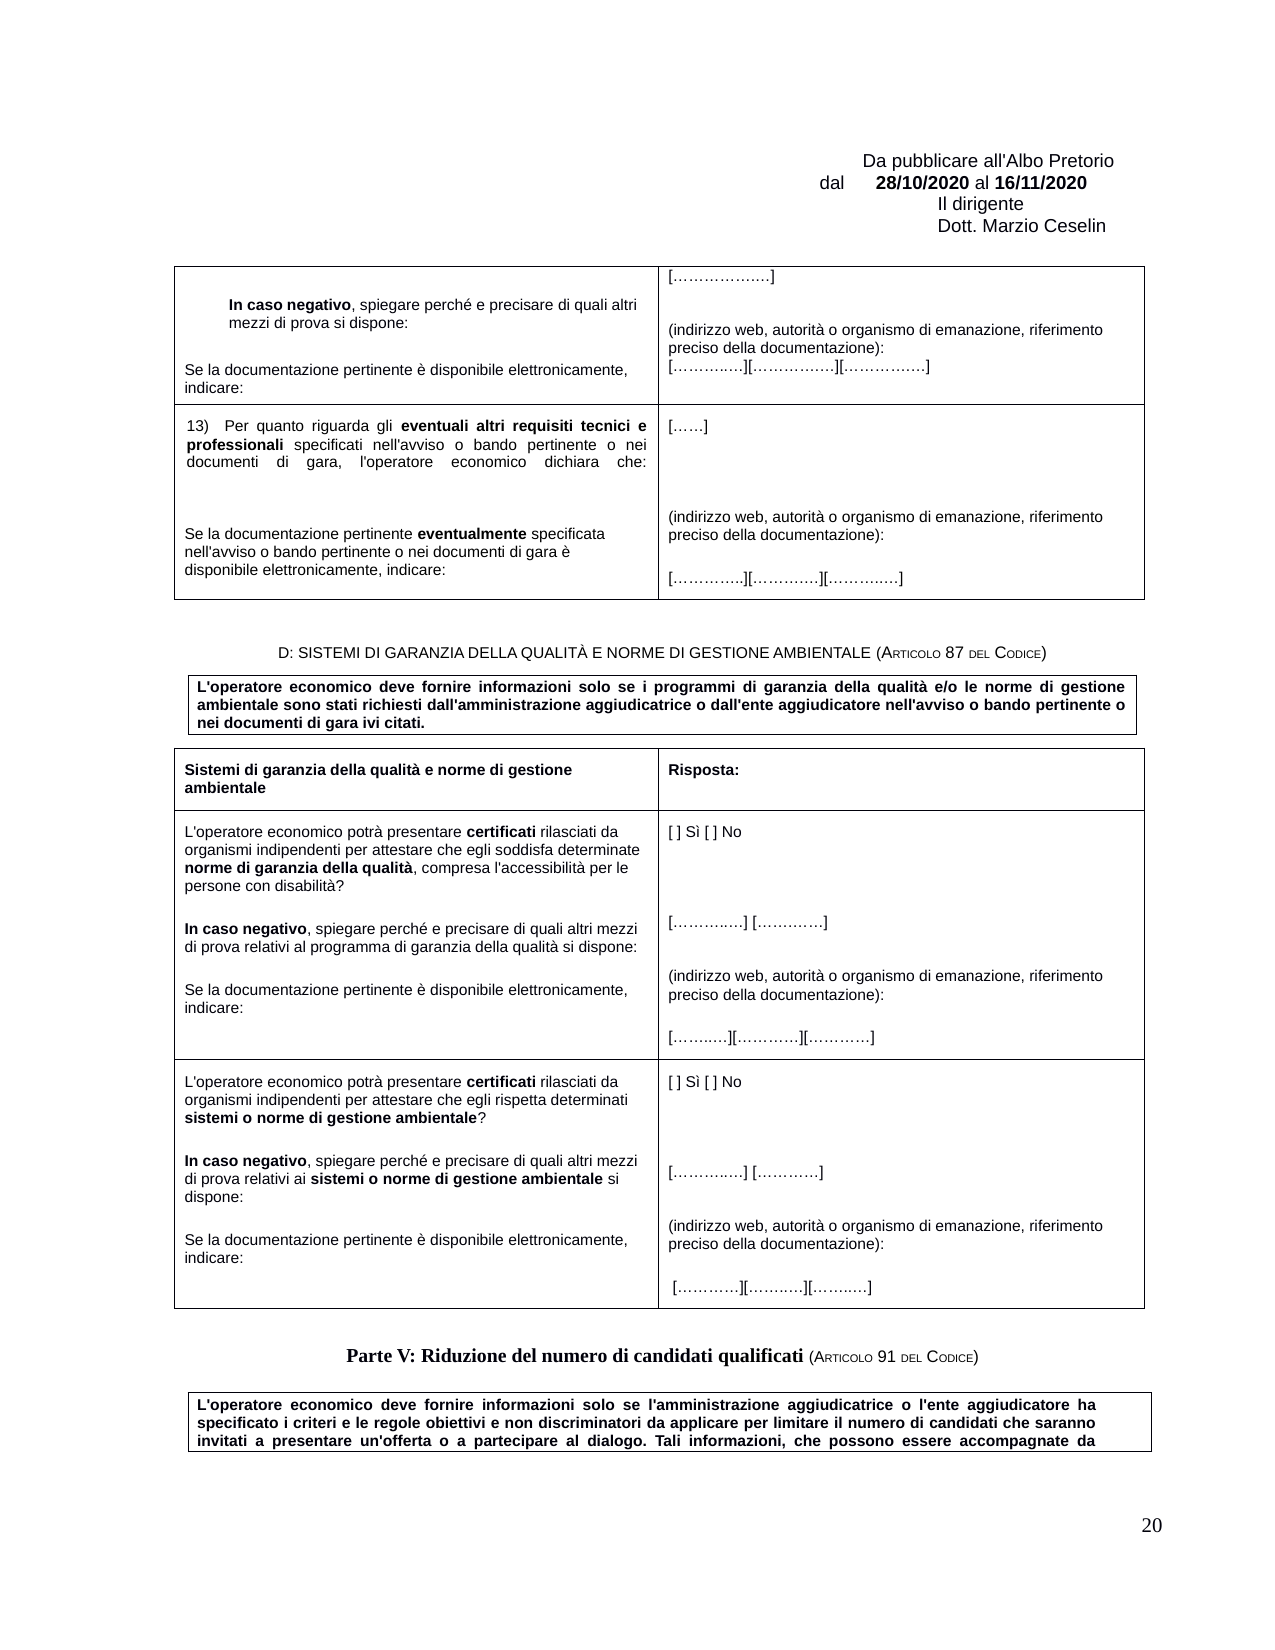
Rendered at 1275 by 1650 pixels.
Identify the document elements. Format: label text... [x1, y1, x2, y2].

table_header Sistemi di garanzia della qualità e norme di gestione ambientale [175, 749, 658, 809]
table_cell […………….…] (indirizzo web, autorità o organismo di emanazione, riferimento preciso della documentazione): [………..…][………….…][………….…] [659, 267, 1144, 404]
text L'operatore economico deve fornire informazioni solo se l'amministrazione aggiudicatrice o l'ente aggiudicatore ha specificato i criteri e le regole obiettivi e non discriminatori da applicare per limitare il numero di candidati che saranno invitati a presentare un'offerta o a partecipare al dialogo. Tali informazioni, che possono essere accompagnate da [189, 1393, 1151, 1451]
table_cell [……] (indirizzo web, autorità o organismo di emanazione, riferimento preciso della documentazione): […………..][……….…][………..…] [659, 405, 1144, 599]
table_cell L'operatore economico potrà presentare certificati rilasciati da organismi indipendenti per attestare che egli soddisfa determinate norme di garanzia della qualità, compresa l'accessibilità per le persone con disabilità? In caso negativo, spiegare perché e precisare di quali altri mezzi di prova relativi al programma di garanzia della qualità si dispone: Se la documentazione pertinente è disponibile elettronicamente, indicare: [175, 811, 658, 1059]
text Parte V: Riduzione del numero di candidati qualificati (Articolo 91 del Codice) [187, 1344, 1137, 1367]
table_header Risposta: [659, 749, 1144, 809]
text L'operatore economico deve fornire informazioni solo se i programmi di garanzia della qualità e/o le norme di gestione ambientale sono stati richiesti dall'amministrazione aggiudicatrice o dall'ente aggiudicatore nell'avviso o bando pertinente o nei documenti di gara ivi citati. [189, 676, 1136, 734]
table_cell 13) Per quanto riguarda gli eventuali altri requisiti tecnici e professionali specificati nell'avviso o bando pertinente o nei documenti di gara, l'operatore economico dichiara che: Se la documentazione pertinente eventualmente specificata nell'avviso o bando pertinente o nei documenti di gara è disponibile elettronicamente, indicare: [175, 405, 658, 599]
table_cell [ ] Sì [ ] No [………..…] […………] (indirizzo web, autorità o organismo di emanazione, riferimento preciso della documentazione): […………][……..…][……..…] [659, 1060, 1144, 1308]
table_cell [ ] Sì [ ] No [………..…] […….……] (indirizzo web, autorità o organismo di emanazione, riferimento preciso della documentazione): [……..…][…………][…………] [659, 811, 1144, 1059]
table_cell L'operatore economico potrà presentare certificati rilasciati da organismi indipendenti per attestare che egli rispetta determinati sistemi o norme di gestione ambientale? In caso negativo, spiegare perché e precisare di quali altri mezzi di prova relativi ai sistemi o norme di gestione ambientale si dispone: Se la documentazione pertinente è disponibile elettronicamente, indicare: [175, 1060, 658, 1308]
title D: SISTEMI di garanzia della qualità e norme di gestione ambientale (Articolo 87 del Codice) [187, 643, 1137, 662]
table_cell In caso negativo, spiegare perché e precisare di quali altri mezzi di prova si dispone: Se la documentazione pertinente è disponibile elettronicamente, indicare: [175, 267, 658, 404]
